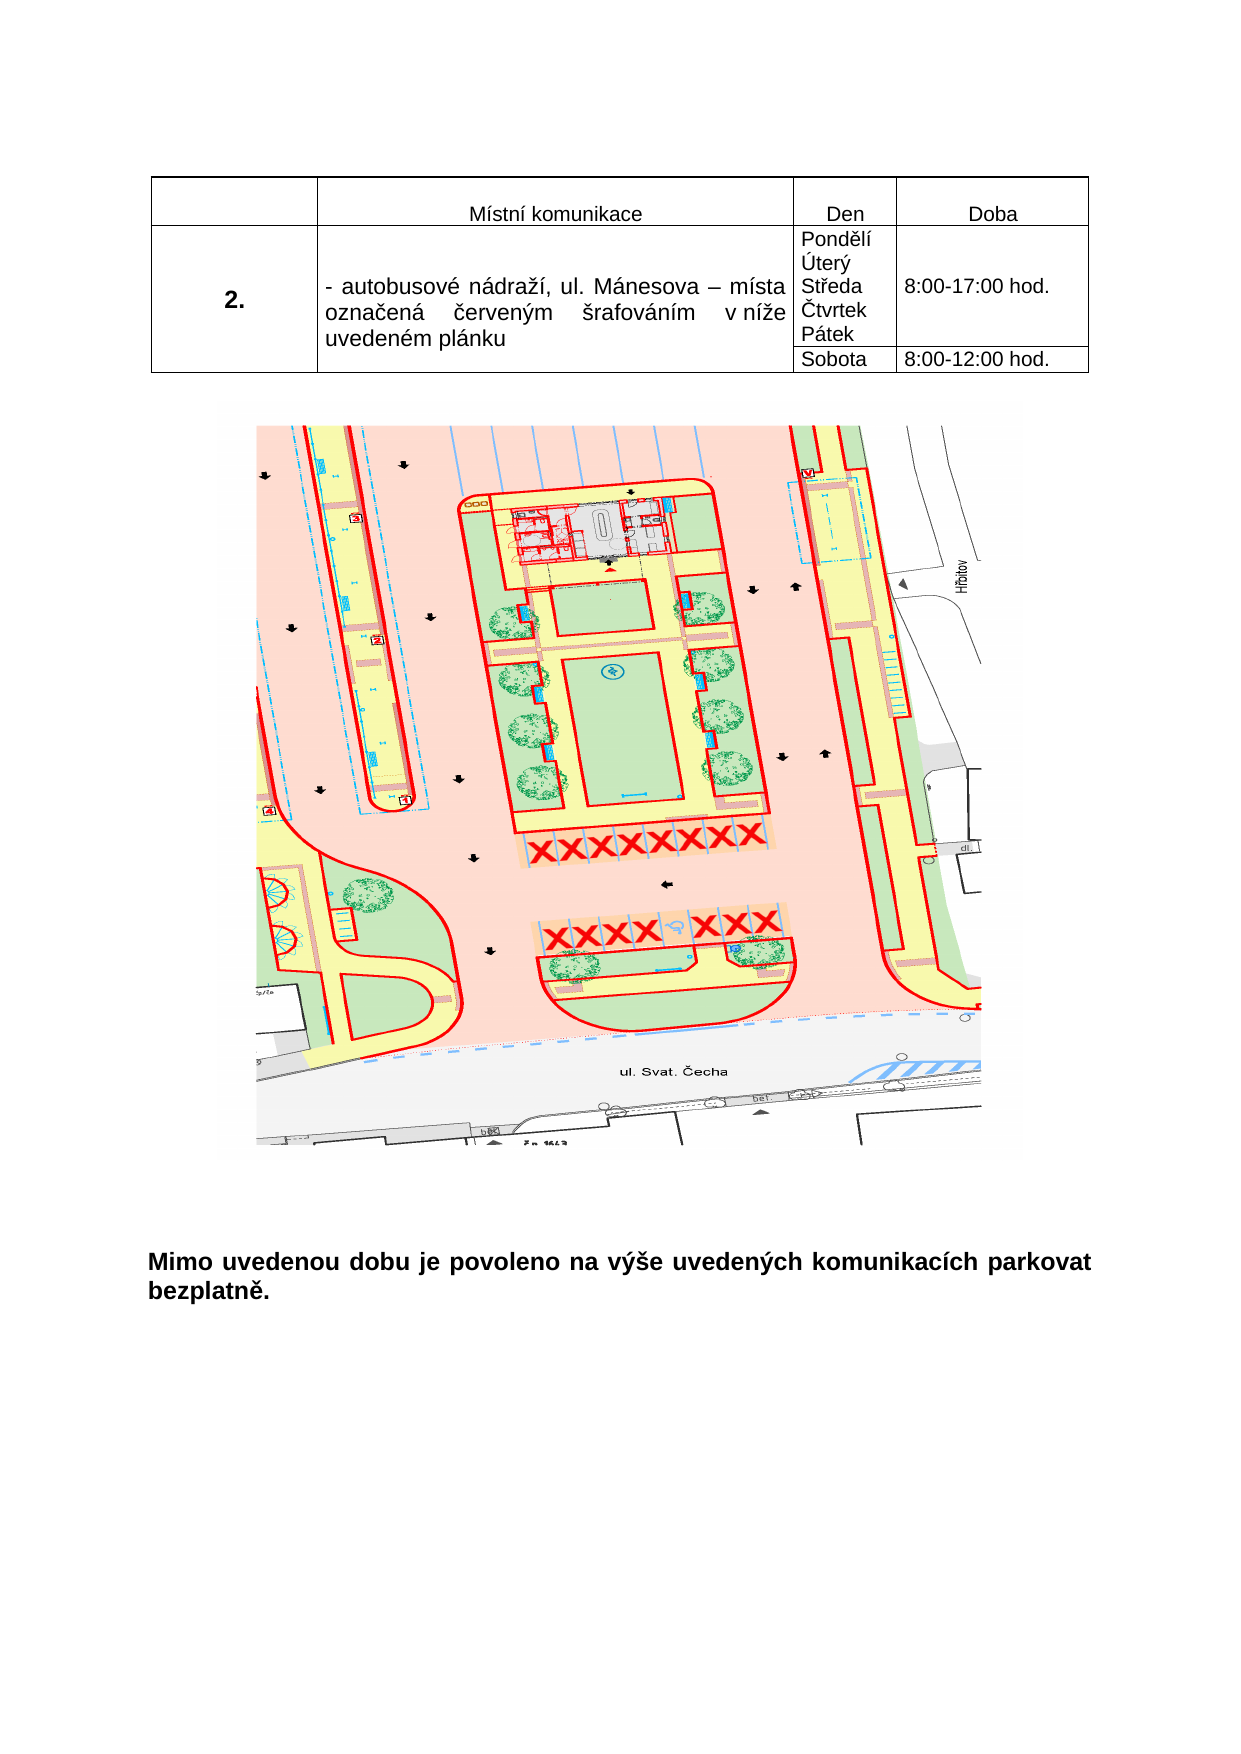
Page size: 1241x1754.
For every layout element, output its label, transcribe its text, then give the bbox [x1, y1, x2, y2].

table_cell 8:00-17:00 hod. [897, 226, 1088, 346]
table_cell 2. [152, 226, 317, 372]
table_header [152, 178, 317, 225]
text Mimo uvedenou dobu je povoleno na výše uvedených komunikacích parkovat bezplatně. [148, 1247, 1093, 1304]
table_cell - autobusové nádraží, ul. Mánesova – místa označená červeným šrafováním v níže uvedeném plánku [318, 226, 793, 372]
table_cell Pondělí Úterý Středa Čtvrtek Pátek [794, 226, 896, 346]
table_header Doba [897, 178, 1088, 225]
table_header Den [794, 178, 896, 225]
table_cell 8:00-12:00 hod. [897, 347, 1088, 372]
table_header Místní komunikace [318, 178, 793, 225]
table_cell Sobota [794, 347, 896, 372]
